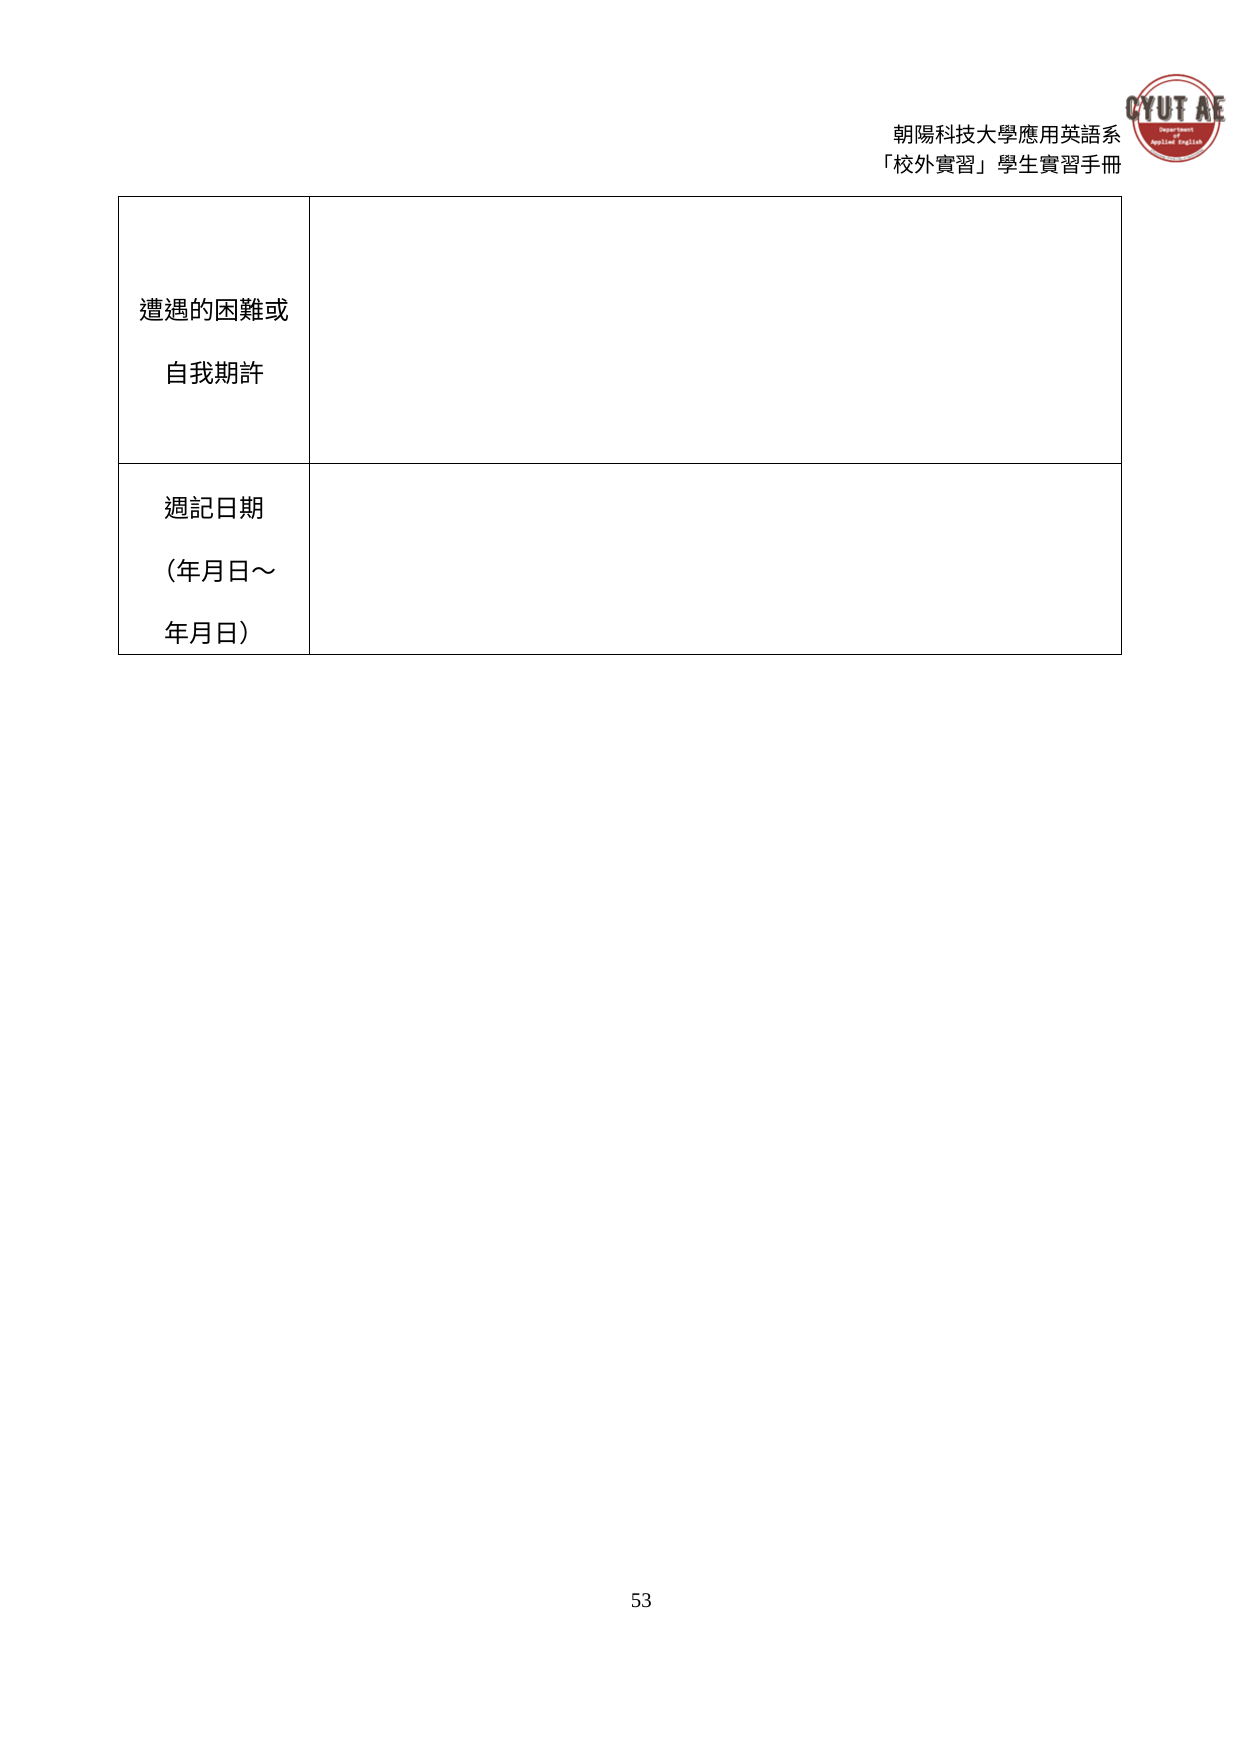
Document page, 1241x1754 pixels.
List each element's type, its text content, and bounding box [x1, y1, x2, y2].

table_cell 遭遇的困難或自我期許 [119, 197, 309, 463]
table_cell 週記日期 （年月日～ 年月日） [119, 464, 309, 653]
table_cell [310, 464, 1121, 653]
table_cell [310, 197, 1121, 463]
